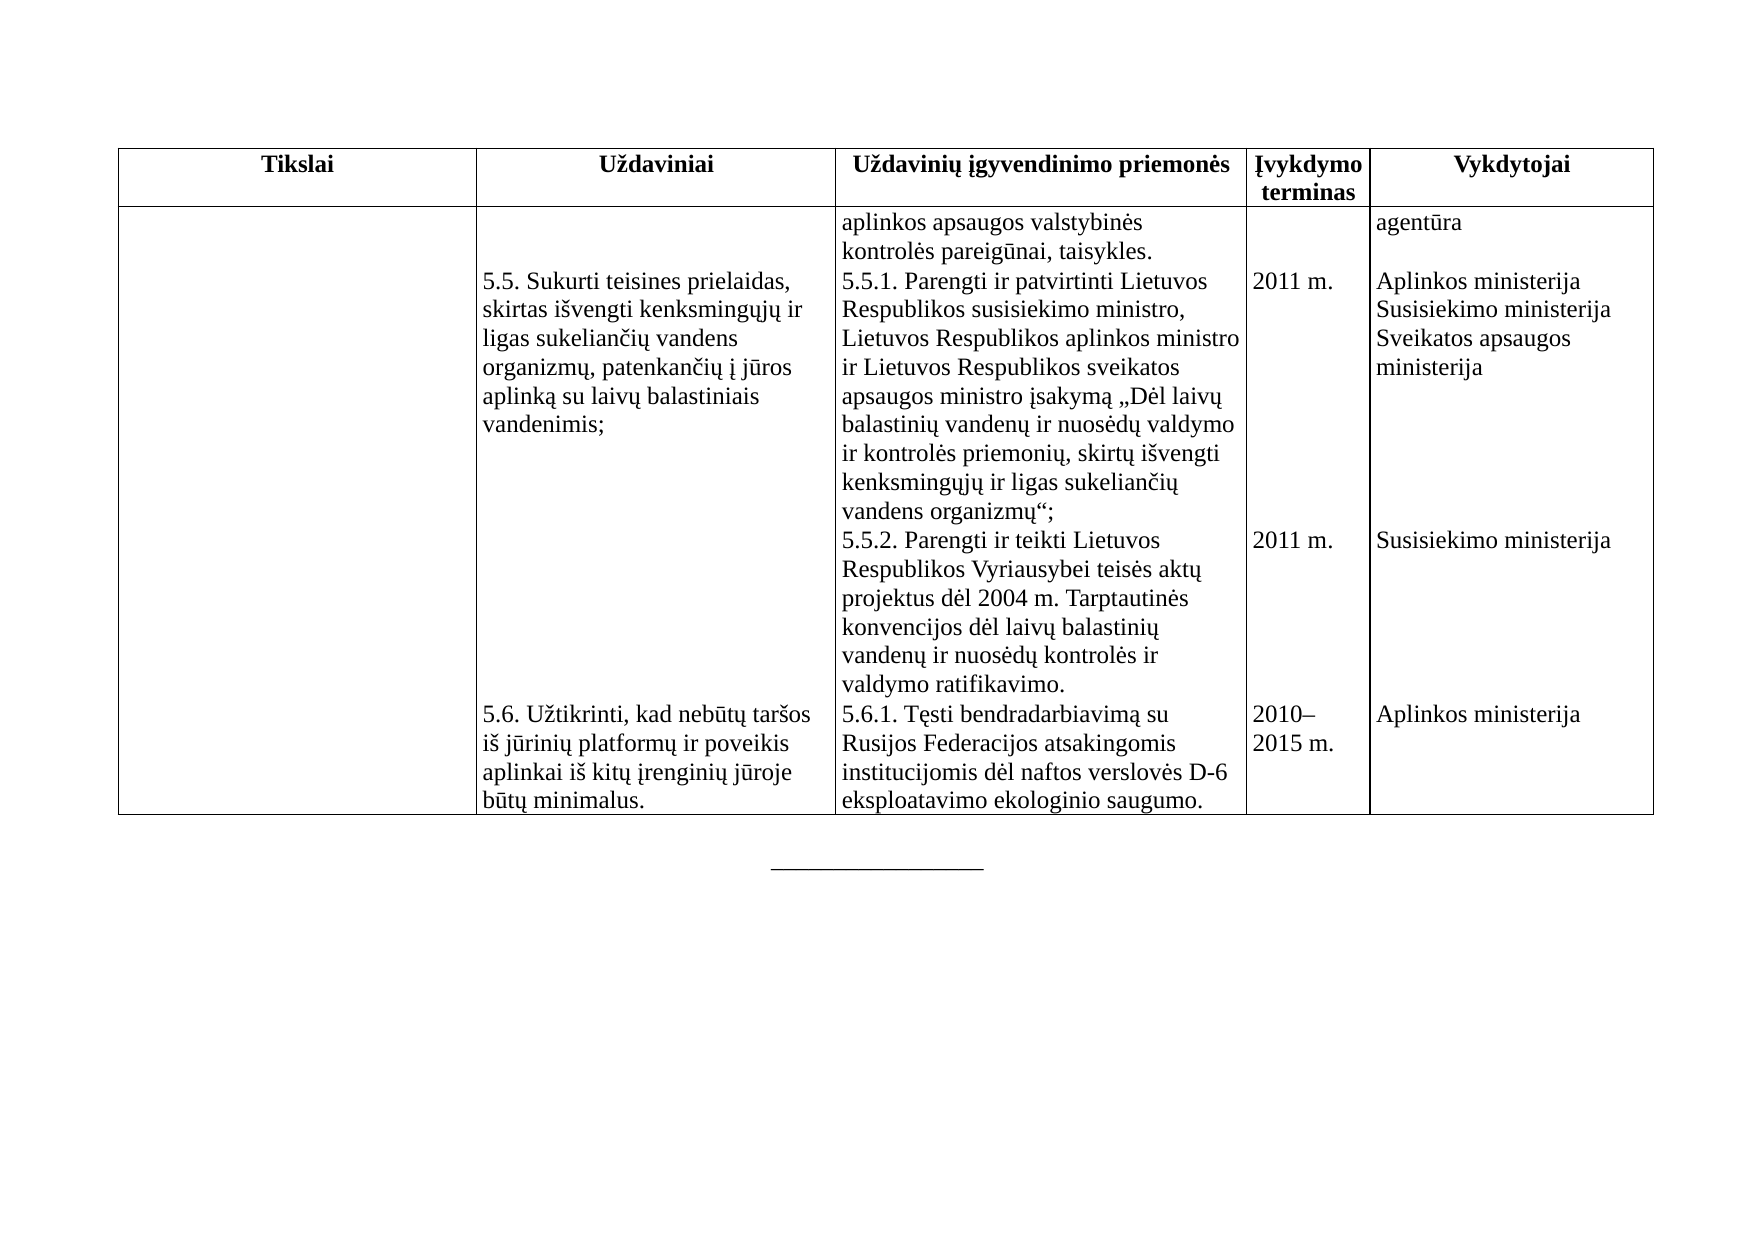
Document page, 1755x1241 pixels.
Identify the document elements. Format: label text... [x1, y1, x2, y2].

table_cell Aplinkos ministerija [1371, 698, 1653, 814]
table_cell agentūra [1371, 207, 1653, 265]
table_cell aplinkos apsaugos valstybinės kontrolės pareigūnai, taisykles. [836, 207, 1246, 265]
table_cell 5.5. Sukurti teisines prielaidas, skirtas išvengti kenksmingųjų ir ligas sukeliančių vandens organizmų, patenkančių į jūros aplinką su laivų balastiniais vandenimis; [477, 265, 835, 698]
table_cell 2011 m. [1247, 525, 1369, 698]
table_cell [1247, 207, 1369, 265]
table_cell 5.6.1. Tęsti bendradarbiavimą su Rusijos Federacijos atsakingomis institucijomis dėl naftos verslovės D-6 eksploatavimo ekologinio saugumo. [836, 698, 1246, 814]
table_cell 5.6. Užtikrinti, kad nebūtų taršos iš jūrinių platformų ir poveikis aplinkai iš kitų įrenginių jūroje būtų minimalus. [477, 698, 835, 814]
text _________________ [118, 844, 1636, 873]
table_header Įvykdymo terminas [1247, 149, 1369, 206]
table_header Vykdytojai [1371, 149, 1653, 206]
table_header Tikslai [119, 149, 476, 206]
table_cell Susisiekimo ministerija [1371, 525, 1653, 698]
table_cell 2011 m. [1247, 265, 1369, 524]
table_cell 2010–2015 m. [1247, 698, 1369, 814]
table_header Uždavinių įgyvendinimo priemonės [836, 149, 1246, 206]
table_header Uždaviniai [477, 149, 835, 206]
table_cell 5.5.1. Parengti ir patvirtinti Lietuvos Respublikos susisiekimo ministro, Lietuvos Respublikos aplinkos ministro ir Lietuvos Respublikos sveikatos apsaugos ministro įsakymą „Dėl laivų balastinių vandenų ir nuosėdų valdymo ir kontrolės priemonių, skirtų išvengti kenksmingųjų ir ligas sukeliančių vandens organizmų“; [836, 265, 1246, 524]
table_cell Aplinkos ministerija Susisiekimo ministerija Sveikatos apsaugos ministerija [1371, 265, 1653, 524]
table_cell [119, 207, 476, 814]
table_cell [477, 207, 835, 265]
table_cell 5.5.2. Parengti ir teikti Lietuvos Respublikos Vyriausybei teisės aktų projektus dėl 2004 m. Tarptautinės konvencijos dėl laivų balastinių vandenų ir nuosėdų kontrolės ir valdymo ratifikavimo. [836, 525, 1246, 698]
